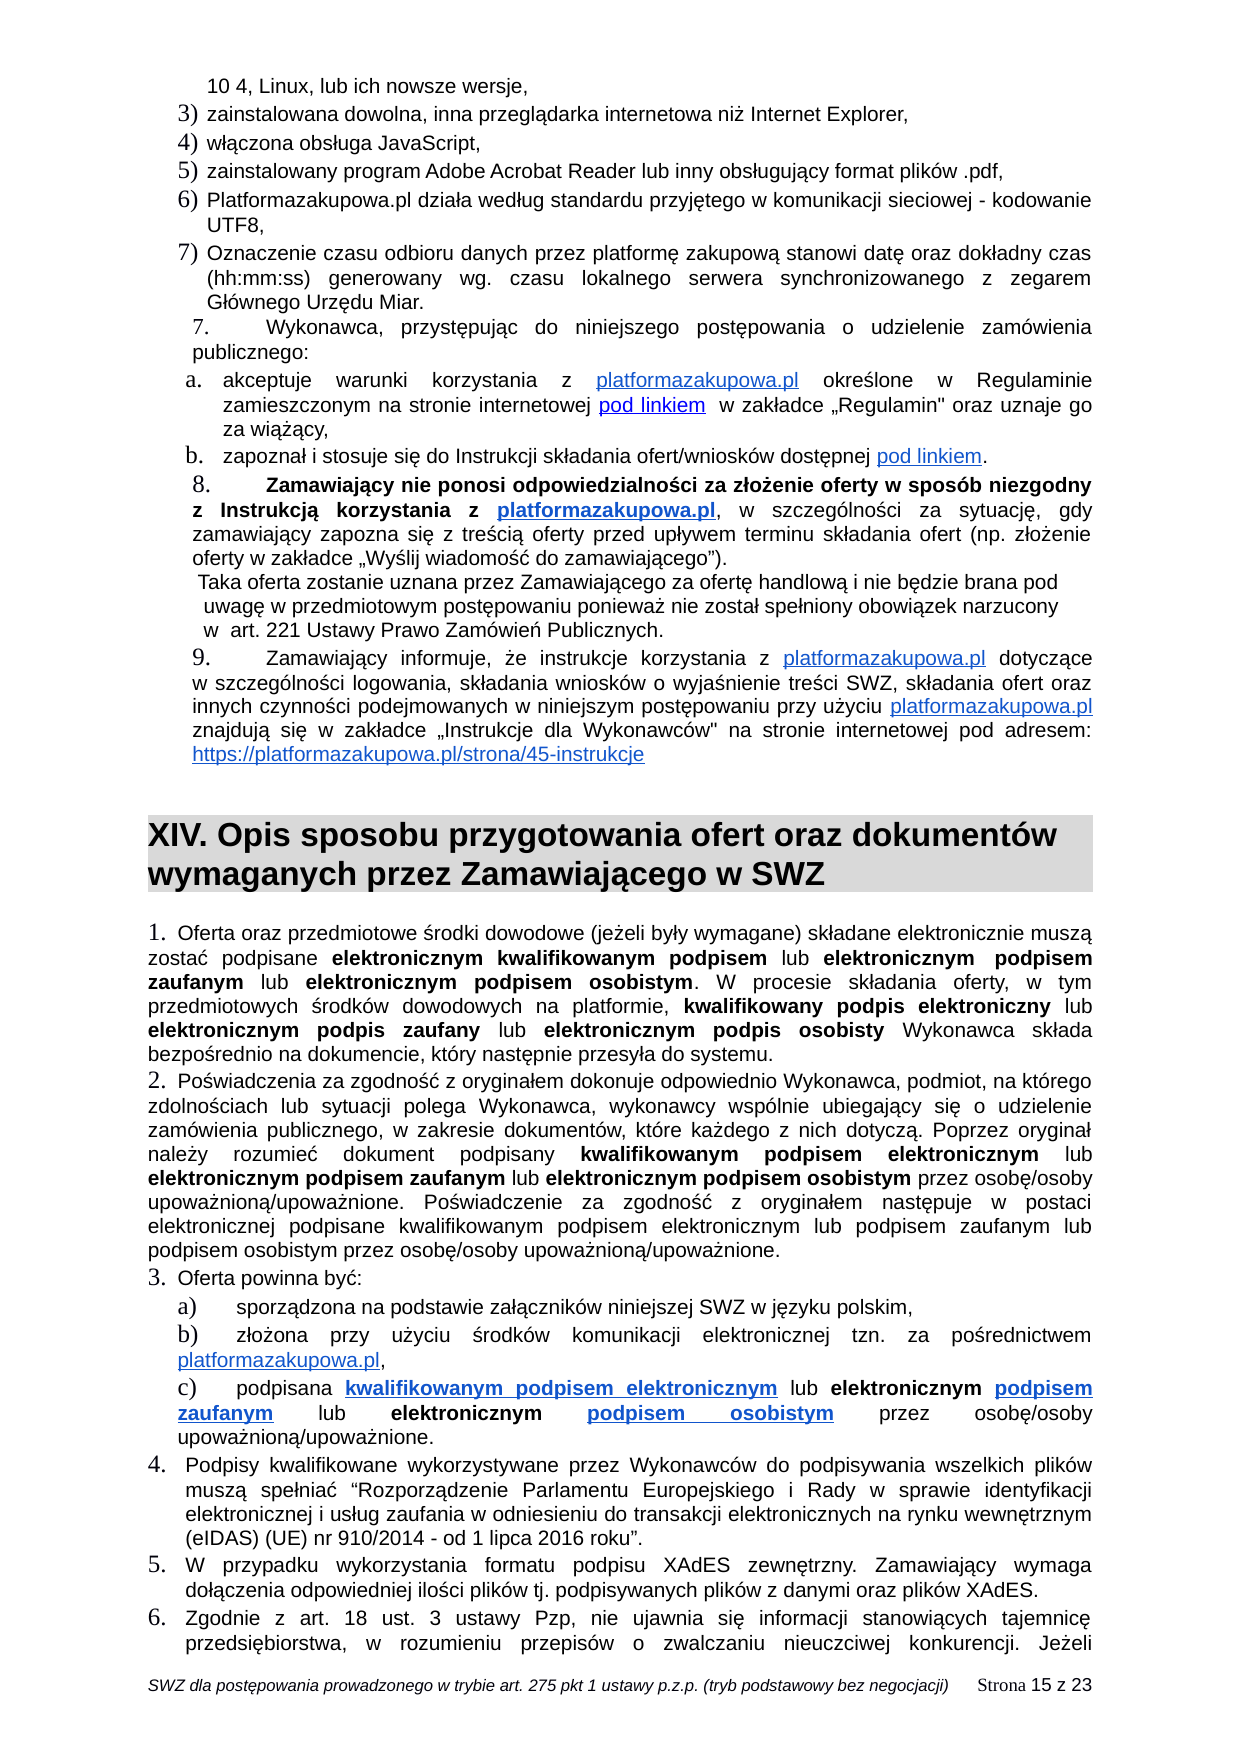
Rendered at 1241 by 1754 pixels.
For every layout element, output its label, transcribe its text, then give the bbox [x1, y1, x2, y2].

list zainstalowana dowolna, inna przeglądarka internetowa niż Internet Explorer, [177, 98, 1093, 127]
list Oznaczenie czasu odbioru danych przez platformę zakupową stanowi datę oraz dokładny czas (hh:mm:ss) generowany wg. czasu lokalnego serwera synchronizowanego z zegarem Głównego Urzędu Miar. [177, 237, 1093, 313]
list Wykonawca, przystępując do niniejszego postępowania o udzielenie zamówienia publicznego: [192, 313, 1093, 364]
list zainstalowany program Adobe Acrobat Reader lub inny obsługujący format plików .pdf, [177, 155, 1093, 184]
list Zamawiający informuje, że instrukcje korzystania z platformazakupowa.pl dotyczące w szczególności logowania, składania wniosków o wyjaśnienie treści SWZ, składania ofert oraz innych czynności podejmowanych w niniejszym postępowaniu przy użyciu platformazakupowa.pl znajdują się w zakładce „Instrukcje dla Wykonawców" na stronie internetowej pod adresem: https://platformazakupowa.pl/strona/45-instrukcje [192, 642, 1093, 766]
list Poświadczenia za zgodność z oryginałem dokonuje odpowiednio Wykonawca, podmiot, na którego zdolnościach lub sytuacji polega Wykonawca, wykonawcy wspólnie ubiegający się o udzielenie zamówienia publicznego, w zakresie dokumentów, które każdego z nich dotyczą. Poprzez oryginał należy rozumieć dokument podpisany kwalifikowanym podpisem elektronicznym lub elektronicznym podpisem zaufanym lub elektronicznym podpisem osobistym przez osobę/osoby upoważnioną/upoważnione. Poświadczenie za zgodność z oryginałem następuje w postaci elektronicznej podpisane kwalifikowanym podpisem elektronicznym lub podpisem zaufanym lub podpisem osobistym przez osobę/osoby upoważnioną/upoważnione. [148, 1066, 1093, 1262]
list Zgodnie z art. 18 ust. 3 ustawy Pzp, nie ujawnia się informacji stanowiących tajemnicę przedsiębiorstwa, w rozumieniu przepisów o zwalczaniu nieuczciwej konkurencji. Jeżeli [148, 1602, 1093, 1655]
list zapoznał i stosuje się do Instrukcji składania ofert/wniosków dostępnej pod linkiem. [185, 440, 1093, 469]
list Zamawiający nie ponosi odpowiedzialności za złożenie oferty w sposób niezgodny z Instrukcją korzystania z platformazakupowa.pl, w szczególności za sytuację, gdy zamawiający zapozna się z treścią oferty przed upływem terminu składania ofert (np. złożenie oferty w zakładce „Wyślij wiadomość do zamawiającego”). [192, 469, 1093, 570]
text Taka oferta zostanie uznana przez Zamawiającego za ofertę handlową i nie będzie brana pod [192, 570, 1093, 594]
list Platformazakupowa.pl działa według standardu przyjętego w komunikacji sieciowej - kodowanie UTF8, [177, 184, 1093, 237]
list Podpisy kwalifikowane wykorzystywane przez Wykonawców do podpisywania wszelkich plików muszą spełniać “Rozporządzenie Parlamentu Europejskiego i Rady w sprawie identyfikacji elektronicznej i usług zaufania w odniesieniu do transakcji elektronicznych na rynku wewnętrznym (eIDAS) (UE) nr 910/2014 - od 1 lipca 2016 roku”. [148, 1449, 1093, 1549]
list Oferta oraz przedmiotowe środki dowodowe (jeżeli były wymagane) składane elektronicznie muszą zostać podpisane elektronicznym kwalifikowanym podpisem lub elektronicznym podpisem zaufanym lub elektronicznym podpisem osobistym. W procesie składania oferty, w tym przedmiotowych środków dowodowych na platformie, kwalifikowany podpis elektroniczny lub elektronicznym podpis zaufany lub elektronicznym podpis osobisty Wykonawca składa bezpośrednio na dokumencie, który następnie przesyła do systemu. [148, 917, 1093, 1066]
list 10 4, Linux, lub ich nowsze wersje, [177, 74, 1093, 98]
list Oferta powinna być: [148, 1262, 1093, 1291]
list złożona przy użyciu środków komunikacji elektronicznej tzn. za pośrednictwem platformazakupowa.pl, [177, 1319, 1093, 1372]
list akceptuje warunki korzystania z platformazakupowa.pl określone w Regulaminie zamieszczonym na stronie internetowej pod linkiem w zakładce „Regulamin" oraz uznaje go za wiążący, [185, 364, 1093, 440]
text uwagę w przedmiotowym postępowaniu ponieważ nie został spełniony obowiązek narzucony [192, 594, 1093, 618]
text w art. 221 Ustawy Prawo Zamówień Publicznych. [192, 618, 1093, 642]
list podpisana kwalifikowanym podpisem elektronicznym lub elektronicznym podpisem zaufanym lub elektronicznym podpisem osobistym przez osobę/osoby upoważnioną/upoważnione. [177, 1372, 1093, 1449]
list włączona obsługa JavaScript, [177, 127, 1093, 155]
subtitle XIV. Opis sposobu przygotowania ofert oraz dokumentów wymaganych przez Zamawiającego w SWZ [148, 815, 1093, 892]
list W przypadku wykorzystania formatu podpisu XAdES zewnętrzny. Zamawiający wymaga dołączenia odpowiedniej ilości plików tj. podpisywanych plików z danymi oraz plików XAdES. [148, 1549, 1093, 1602]
list sporządzona na podstawie załączników niniejszej SWZ w języku polskim, [177, 1291, 1093, 1319]
